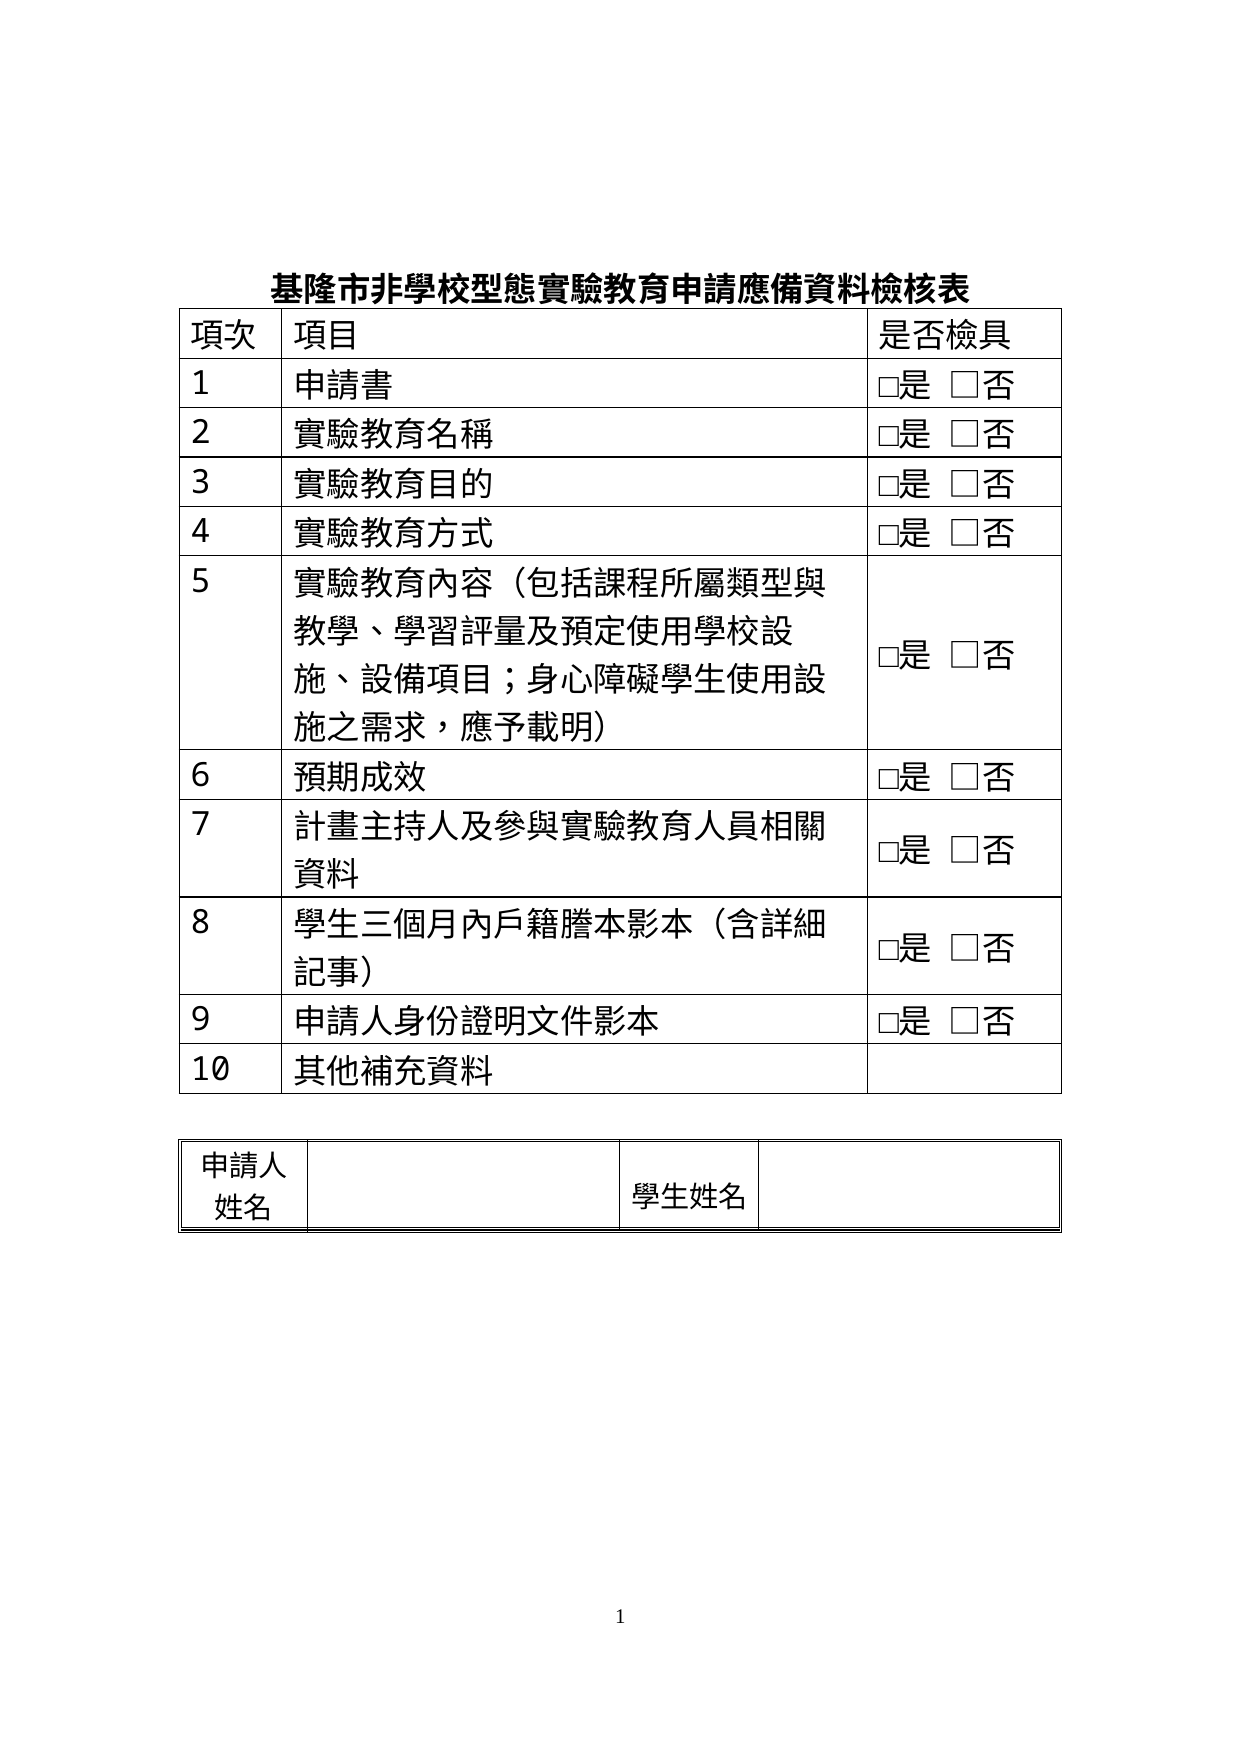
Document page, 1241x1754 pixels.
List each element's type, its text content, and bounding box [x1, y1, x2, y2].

table_cell 實驗教育名稱 [282, 408, 867, 456]
table_cell [180, 556, 281, 749]
table_cell 預期成效 [282, 750, 867, 799]
table_header 項目 [282, 309, 867, 357]
text 基隆市非學校型態實驗教育申請應備資料檢核表 [187, 246, 1053, 308]
table_header 項次 [180, 309, 281, 357]
table_cell 學生三個月內戶籍謄本影本（含詳細記事） [282, 898, 867, 994]
table_cell □是 □否 [868, 898, 1061, 994]
table_cell [180, 750, 281, 799]
table_cell [180, 800, 281, 896]
table_cell □是 □否 [868, 507, 1061, 555]
table_header 學生姓名 [620, 1142, 758, 1227]
table_header [759, 1142, 1059, 1227]
table_cell □是 □否 [868, 556, 1061, 749]
table_cell □是 □否 [868, 458, 1061, 506]
table_cell [180, 1044, 281, 1093]
table_cell 其他補充資料 [282, 1044, 867, 1093]
table_cell 實驗教育目的 [282, 458, 867, 506]
table_cell [180, 458, 281, 506]
table_cell 計畫主持人及參與實驗教育人員相關資料 [282, 800, 867, 896]
table_cell □是 □否 [868, 750, 1061, 799]
table_cell □是 □否 [868, 995, 1061, 1043]
table_cell [180, 507, 281, 555]
table_cell 實驗教育方式 [282, 507, 867, 555]
table_cell [180, 408, 281, 456]
table_header 是否檢具 [868, 309, 1061, 357]
table_cell □是 □否 [868, 408, 1061, 456]
table_cell [180, 898, 281, 994]
table_cell □是 □否 [868, 800, 1061, 896]
table_cell 申請人身份證明文件影本 [282, 995, 867, 1043]
table_cell 實驗教育內容（包括課程所屬類型與教學、學習評量及預定使用學校設施、設備項目；身心障礙學生使用設施之需求，應予載明） [282, 556, 867, 749]
table_cell [180, 995, 281, 1043]
table_cell [868, 1044, 1061, 1093]
table_header 申請人 姓名 [182, 1142, 307, 1227]
table_header [308, 1142, 619, 1227]
table_cell □是 □否 [868, 359, 1061, 407]
table_cell [180, 359, 281, 407]
table_cell 申請書 [282, 359, 867, 407]
